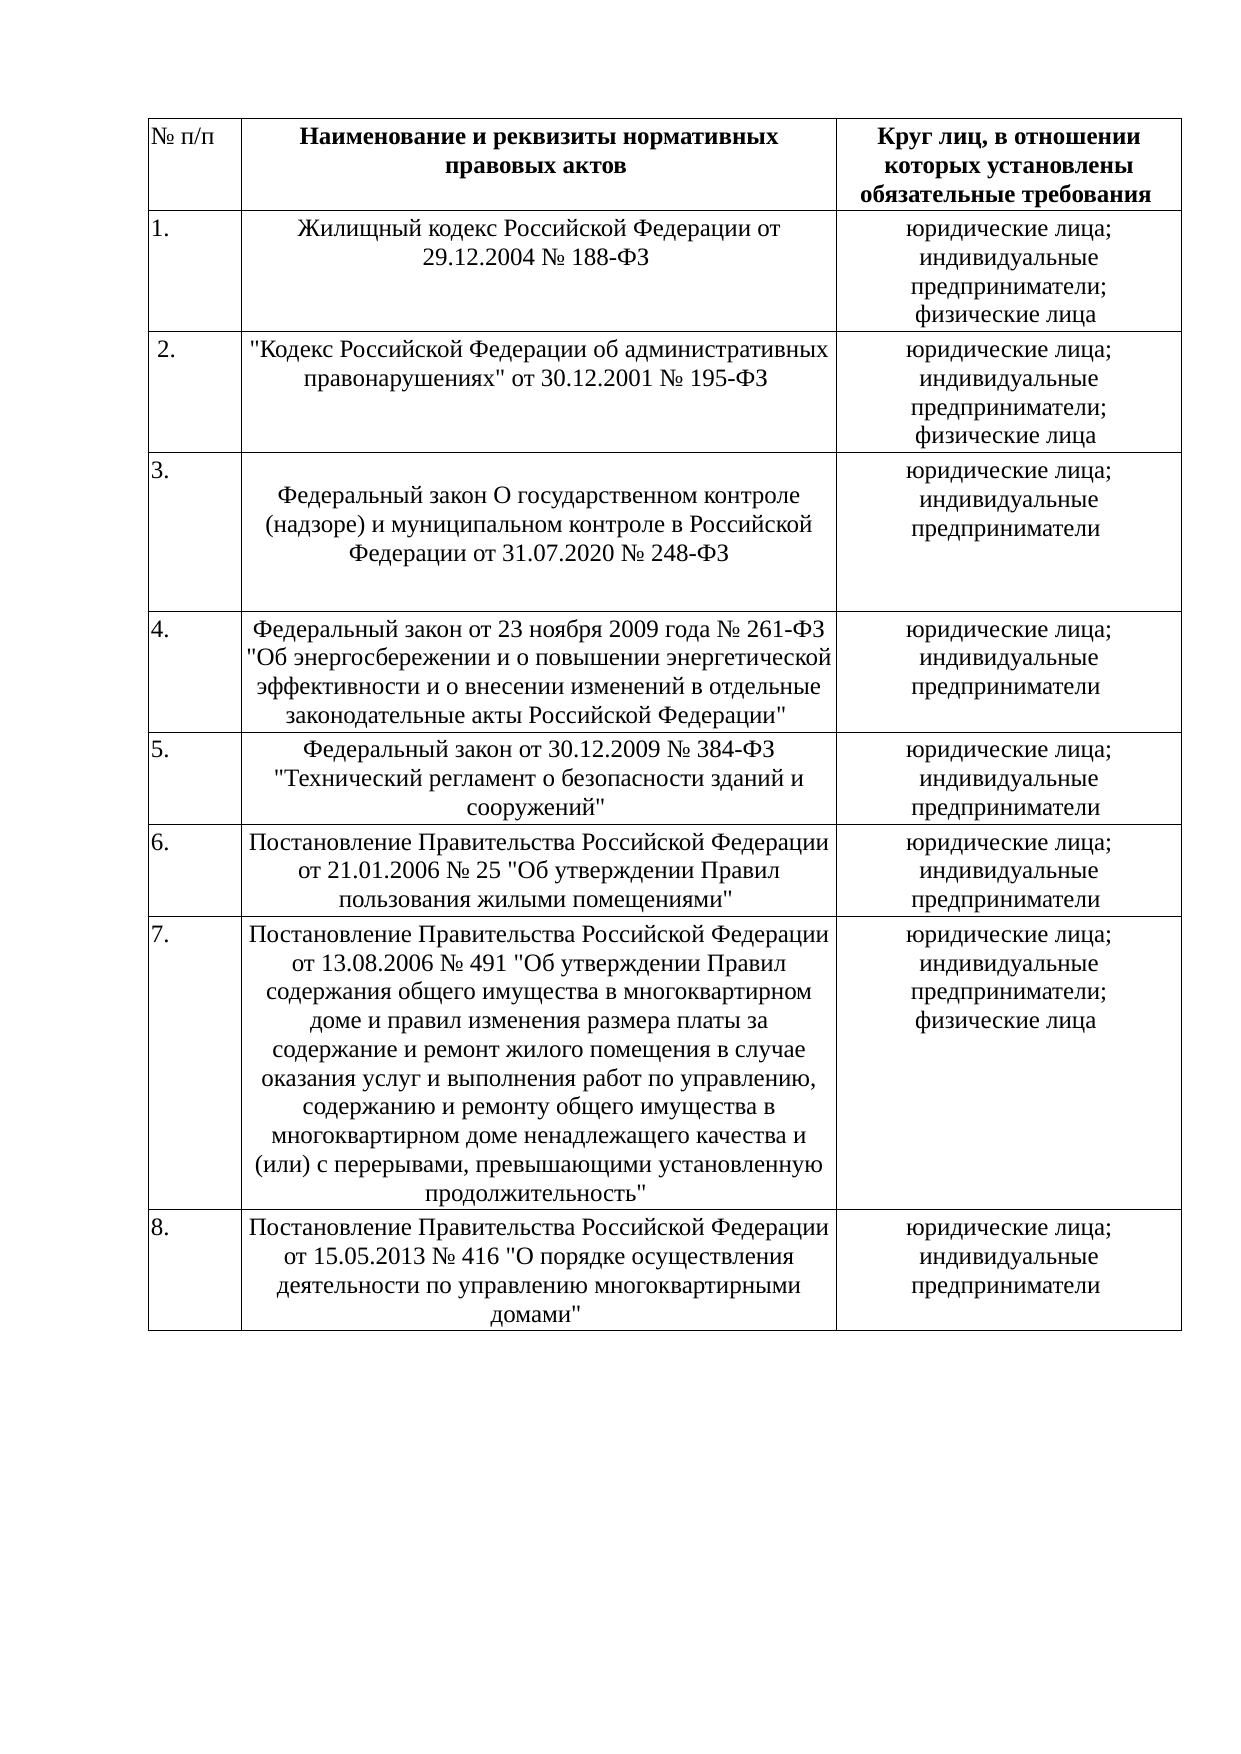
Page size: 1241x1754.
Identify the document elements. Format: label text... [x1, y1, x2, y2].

table_cell юридические лица; индивидуальные предприниматели [837, 1210, 1181, 1330]
table_cell юридические лица; индивидуальные предприниматели [837, 453, 1181, 611]
table_cell 2. [149, 332, 241, 452]
table_cell юридические лица; индивидуальные предприниматели; физические лица [837, 917, 1181, 1209]
table_cell Федеральный закон от 30.12.2009 № 384-ФЗ "Технический регламент о безопасности зданий и сооружений" [242, 733, 836, 824]
table_cell 8. [149, 1210, 241, 1330]
table_cell 5. [149, 733, 241, 824]
table_cell Постановление Правительства Российской Федерации от 21.01.2006 № 25 "Об утверждении Правил пользования жилыми помещениями" [242, 825, 836, 916]
table_cell Федеральный закон О государственном контроле (надзоре) и муниципальном контроле в Российской Федерации от 31.07.2020 № 248-ФЗ [242, 453, 836, 611]
table_cell юридические лица; индивидуальные предприниматели; физические лица [837, 332, 1181, 452]
table_cell 6. [149, 825, 241, 916]
table_header Круг лиц, в отношении которых установлены обязательные требования [837, 119, 1181, 210]
table_header Наименование и реквизиты нормативных правовых актов [242, 119, 836, 210]
table_cell Федеральный закон от 23 ноября 2009 года № 261-ФЗ "Об энергосбережении и о повышении энергетической эффективности и о внесении изменений в отдельные законодательные акты Российской Федерации" [242, 612, 836, 732]
table_cell "Кодекс Российской Федерации об административных правонарушениях" от 30.12.2001 № 195-ФЗ [242, 332, 836, 452]
table_header № п/п [149, 119, 241, 210]
table_cell юридические лица; индивидуальные предприниматели [837, 825, 1181, 916]
table_cell 3. [149, 453, 241, 611]
table_cell 1. [149, 211, 241, 331]
table_cell 7. [149, 917, 241, 1209]
table_cell Жилищный кодекс Российской Федерации от 29.12.2004 № 188-ФЗ [242, 211, 836, 331]
table_cell 4. [149, 612, 241, 732]
table_cell Постановление Правительства Российской Федерации от 13.08.2006 № 491 "Об утверждении Правил содержания общего имущества в многоквартирном доме и правил изменения размера платы за содержание и ремонт жилого помещения в случае оказания услуг и выполнения работ по управлению, содержанию и ремонту общего имущества в многоквартирном доме ненадлежащего качества и (или) с перерывами, превышающими установленную продолжительность" [242, 917, 836, 1209]
table_cell юридические лица; индивидуальные предприниматели; физические лица [837, 211, 1181, 331]
table_cell юридические лица; индивидуальные предприниматели [837, 733, 1181, 824]
table_cell Постановление Правительства Российской Федерации от 15.05.2013 № 416 "О порядке осуществления деятельности по управлению многоквартирными домами" [242, 1210, 836, 1330]
table_cell юридические лица; индивидуальные предприниматели [837, 612, 1181, 732]
